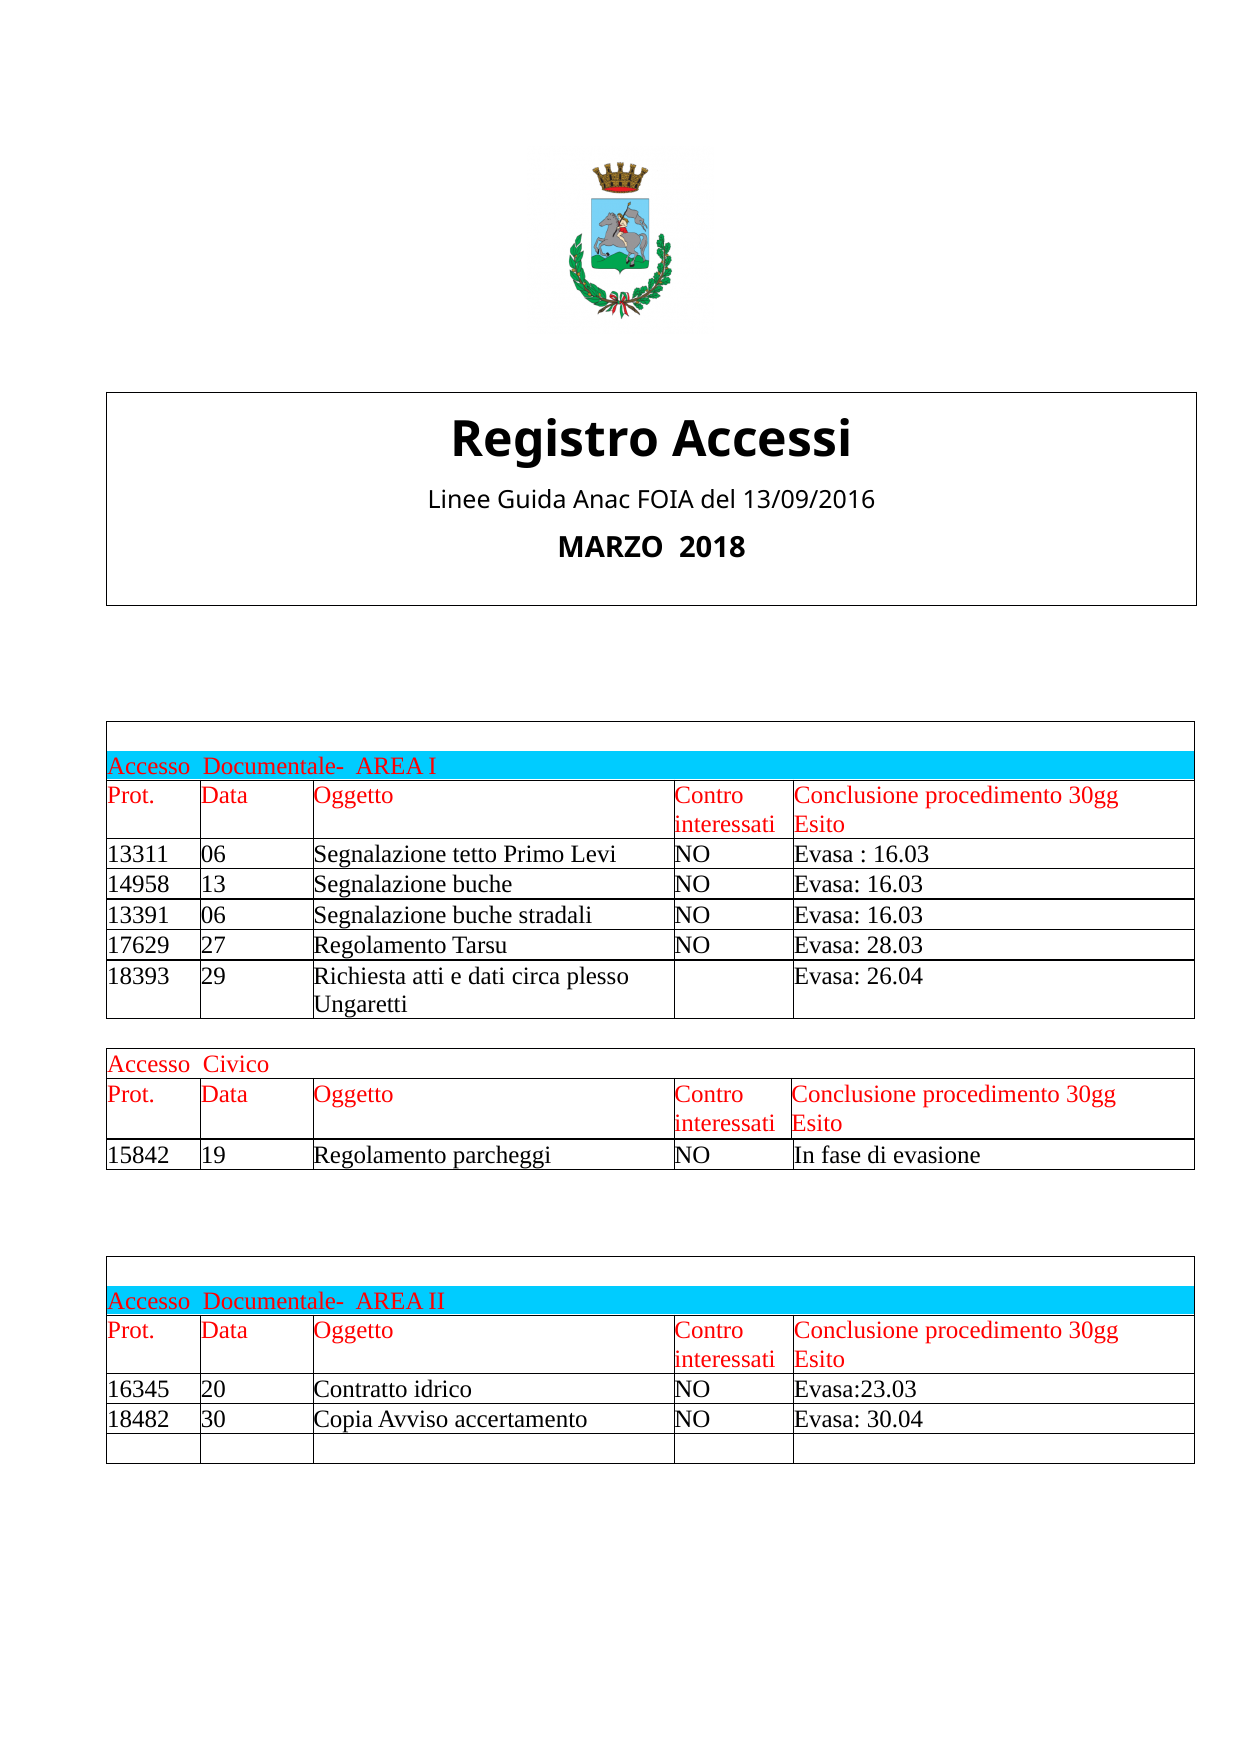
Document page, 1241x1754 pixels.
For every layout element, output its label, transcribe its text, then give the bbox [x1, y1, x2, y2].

table_cell NO [675, 869, 793, 898]
table_cell [794, 1434, 1194, 1463]
table_header NO [675, 1140, 793, 1169]
table_header 19 [201, 1140, 313, 1169]
table_header 06 [201, 900, 313, 929]
table_cell Evasa: 30.04 [794, 1404, 1194, 1433]
table_cell Contratto idrico [314, 1374, 674, 1403]
table_cell Segnalazione buche [314, 869, 674, 898]
table_cell Copia Avviso accertamento [314, 1404, 674, 1433]
table_cell 30 [201, 1404, 313, 1433]
table_cell [107, 1434, 200, 1463]
picture [526, 146, 714, 334]
table_cell 06 [201, 839, 313, 868]
table_header Regolamento parcheggi [314, 1140, 674, 1169]
table_cell [314, 1434, 674, 1463]
table_cell Regolamento Tarsu [314, 930, 674, 959]
table_header Evasa: 26.04 [794, 961, 1194, 1018]
table_cell Prot. [107, 1316, 200, 1373]
table_header Accesso Documentale- AREA I [107, 722, 1194, 751]
table_header 15842 [107, 1140, 200, 1169]
table_cell Conclusione procedimento 30gg Esito [794, 781, 1194, 838]
table_header 18393 [107, 961, 200, 1018]
table_cell NO [675, 839, 793, 868]
table_cell Conclusione procedimento 30gg Esito [794, 1316, 1194, 1373]
table_header Segnalazione buche stradali [314, 900, 674, 929]
table_cell NO [675, 930, 793, 959]
table_cell Conclusione procedimento 30gg Esito [792, 1079, 1194, 1138]
table_cell 14958 [107, 869, 200, 898]
table_cell Data [201, 1316, 313, 1373]
table_cell NO [675, 1404, 793, 1433]
table_cell Data [201, 1079, 313, 1138]
table_cell Evasa:23.03 [794, 1374, 1194, 1403]
table_header Accesso Documentale- AREA II [107, 1257, 1194, 1286]
table_cell 17629 [107, 930, 200, 959]
table_cell 20 [201, 1374, 313, 1403]
table_cell 16345 [107, 1374, 200, 1403]
table_header [675, 961, 793, 1018]
table_cell Prot. [107, 1079, 200, 1138]
table_cell 18482 [107, 1404, 200, 1433]
table_cell 13311 [107, 839, 200, 868]
table_cell [201, 1434, 313, 1463]
table_cell Contro interessati [675, 1079, 791, 1138]
table_header Richiesta atti e dati circa plesso Ungaretti [314, 961, 674, 1018]
table_header Accesso Civico [107, 1049, 1194, 1078]
table_cell Evasa : 16.03 [794, 839, 1194, 868]
table_cell Evasa: 16.03 [794, 869, 1194, 898]
table_cell Oggetto [314, 1079, 674, 1138]
table_header Registro Accessi Linee Guida Anac FOIA del 13/09/2016 MARZO 2018 [107, 393, 1196, 605]
table_header 29 [201, 961, 313, 1018]
table_header NO [675, 900, 793, 929]
table_cell Prot. [107, 781, 200, 838]
table_cell 13 [201, 869, 313, 898]
table_cell Oggetto [314, 781, 674, 838]
table_header Evasa: 16.03 [794, 900, 1194, 929]
table_cell 27 [201, 930, 313, 959]
table_header In fase di evasione [794, 1140, 1194, 1169]
table_header 13391 [107, 900, 200, 929]
table_cell Contro interessati [675, 781, 793, 838]
table_cell Evasa: 28.03 [794, 930, 1194, 959]
table_cell Segnalazione tetto Primo Levi [314, 839, 674, 868]
table_cell Data [201, 781, 313, 838]
table_cell Oggetto [314, 1316, 674, 1373]
table_cell NO [675, 1374, 793, 1403]
table_cell Contro interessati [675, 1316, 793, 1373]
table_cell [675, 1434, 793, 1463]
